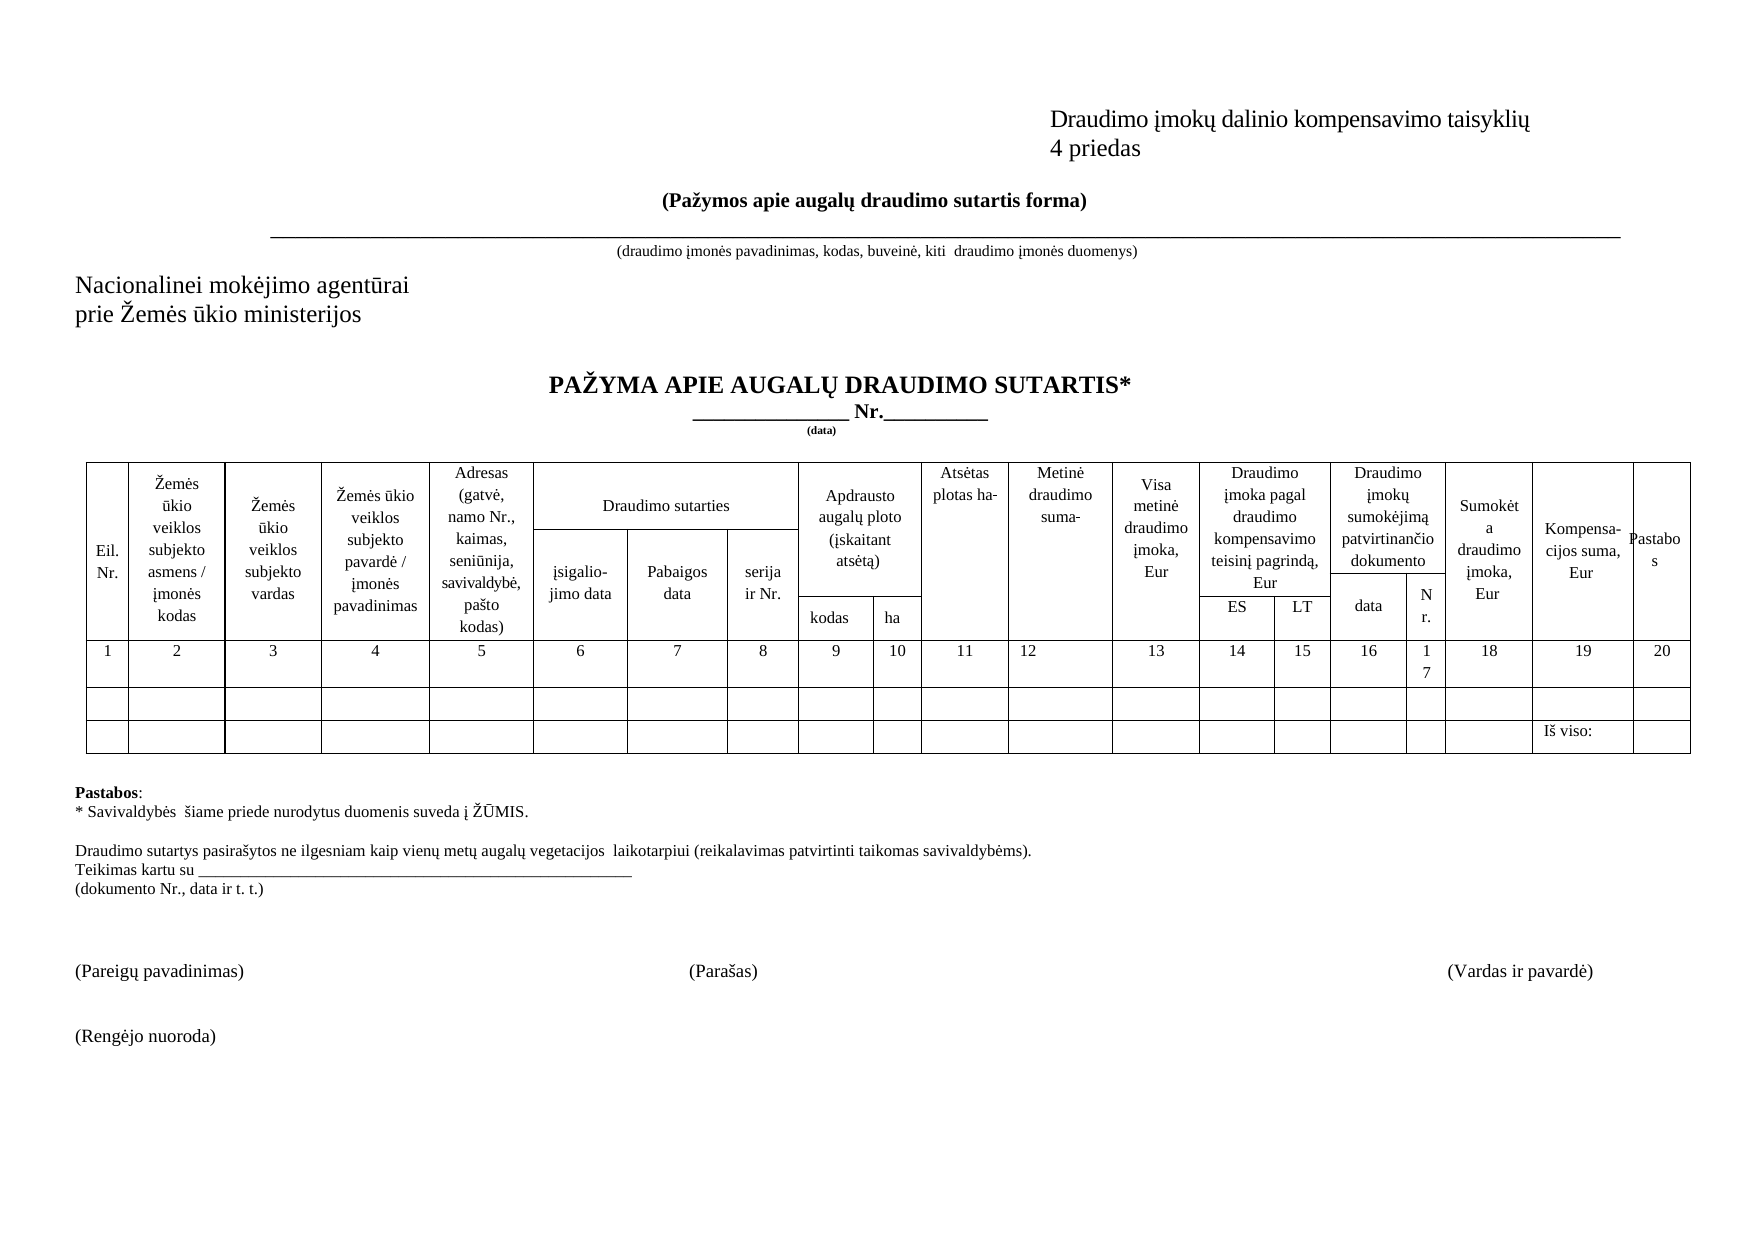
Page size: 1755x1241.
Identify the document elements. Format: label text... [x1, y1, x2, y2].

table_cell [1634, 688, 1690, 720]
table_header Metinė draudimo suma [1009, 463, 1112, 640]
table_cell [874, 688, 921, 720]
table_cell [1113, 721, 1199, 753]
table_cell [1331, 721, 1406, 753]
table_cell 18 [1446, 641, 1532, 687]
table_cell 15 [1275, 641, 1330, 687]
table_cell [1533, 688, 1633, 720]
table_cell [1407, 688, 1445, 720]
table_header Adresas (gatvė, namo Nr., kaimas, seniūnija, savivaldybė, pašto kodas) [430, 463, 533, 640]
table_cell 14 [1200, 641, 1274, 687]
table_header Sumokėta draudimo įmoka, Eur [1446, 463, 1532, 640]
table_cell [534, 688, 627, 720]
table_cell [534, 721, 627, 753]
table_cell 5 [430, 641, 533, 687]
table_cell [799, 688, 873, 720]
table_cell data [1331, 574, 1406, 640]
table_cell [1113, 596, 1199, 640]
table_cell [922, 573, 1008, 596]
table_cell [226, 721, 321, 753]
table_cell 4 [322, 641, 429, 687]
table_cell [874, 721, 921, 753]
table_cell [322, 721, 429, 753]
table_cell Pabaigos data [628, 530, 727, 640]
table_cell 6 [534, 641, 627, 687]
table_cell [129, 721, 224, 753]
table_cell [1009, 721, 1112, 753]
table_cell [922, 721, 1008, 753]
table_header Kompensa-cijos suma, Eur [1533, 463, 1633, 640]
table_header Draudimo įmokų sumokėjimą patvirtinančio dokumento [1331, 463, 1445, 573]
table_cell [226, 688, 321, 720]
table_cell [430, 721, 533, 753]
table_cell 19 [1533, 641, 1633, 687]
table_cell [1446, 688, 1532, 720]
text (dokumento Nr., data ir t. t.) [75, 879, 1679, 898]
table_cell [1200, 721, 1274, 753]
text Draudimo įmokų dalinio kompensavimo taisyklių [1050, 104, 1679, 133]
table_cell [728, 688, 798, 720]
table_cell [728, 721, 798, 753]
text ____________________________________________________________________________________________________________ [75, 212, 1754, 241]
table_header Atsėtas plotas ha [922, 463, 1008, 529]
text (Pareigų pavadinimas) (Parašas) (Vardas ir pavardė) [75, 960, 1754, 982]
table_cell 12 [1009, 641, 1112, 687]
text 4 priedas [1050, 133, 1754, 162]
table_cell [87, 688, 128, 720]
table_cell 7 [628, 641, 727, 687]
text Teikimas kartu su ____________________________________________________ [75, 859, 1679, 879]
text _______________ Nr.__________ [1, 399, 1679, 423]
table_cell [322, 688, 429, 720]
table_header Visa metinė draudimo įmoka, Eur [1113, 463, 1199, 596]
text Pastabos: [75, 783, 1754, 802]
table_header Žemės ūkio veiklos subjekto pavardė / įmonės pavadinimas [322, 463, 429, 640]
table_cell Nr. [1407, 574, 1445, 640]
text (draudimo įmonės pavadinimas, kodas, buveinė, kiti draudimo įmonės duomenys) [75, 241, 1679, 270]
table_cell [628, 721, 727, 753]
text Draudimo sutartys pasirašytos ne ilgesniam kaip vienų metų augalų vegetacijos laikotarpiui (reikalavimas patvirtinti taikomas savivaldybėms). [75, 840, 1679, 859]
table_cell [1331, 688, 1406, 720]
text (Rengėjo nuoroda) [75, 1025, 1679, 1046]
table_cell [1407, 721, 1445, 753]
text (data) [75, 423, 1679, 443]
table_cell [129, 688, 224, 720]
table_cell 9 [799, 641, 873, 687]
table_cell ha [874, 597, 921, 640]
table_cell [430, 688, 533, 720]
table_cell [1634, 721, 1690, 753]
table_cell 16 [1331, 641, 1406, 687]
table_cell 20 [1634, 641, 1690, 687]
table_header Eil. Nr. [87, 463, 128, 640]
table_header Draudimo įmoka pagal draudimo kompensavimo teisinį pagrindą, Eur [1200, 463, 1330, 596]
text prie Žemės ūkio ministerijos [75, 299, 1679, 327]
table_cell serija ir Nr. [728, 530, 798, 640]
table_header Draudimo sutarties [534, 463, 798, 529]
table_cell [87, 721, 128, 753]
table_header Pastabos [1634, 463, 1690, 640]
table_cell 1 [87, 641, 128, 687]
table_cell [1446, 721, 1532, 753]
table_cell įsigalio- jimo data [534, 530, 627, 640]
table_cell [1113, 688, 1199, 720]
table_cell 17 [1407, 641, 1445, 687]
text Nacionalinei mokėjimo agentūrai [75, 270, 1679, 299]
table_cell [1275, 688, 1330, 720]
table_cell kodas [799, 597, 873, 640]
table_cell 3 [226, 641, 321, 687]
text PAŽYMA APIE AUGALŲ DRAUDIMO SUTARTIS* [1, 371, 1679, 399]
table_cell [1275, 721, 1330, 753]
table_cell [922, 529, 1008, 573]
table_cell 11 [922, 641, 1008, 687]
text (Pažymos apie augalų draudimo sutartis forma) [75, 188, 1679, 212]
table_cell 10 [874, 641, 921, 687]
table_cell 8 [728, 641, 798, 687]
table_cell 2 [129, 641, 224, 687]
table_cell [1009, 688, 1112, 720]
table_cell Iš viso: [1533, 721, 1633, 753]
table_cell LT [1275, 597, 1330, 640]
text * Savivaldybės šiame priede nurodytus duomenis suveda į ŽŪMIS. [75, 802, 1754, 821]
table_cell [922, 596, 1008, 640]
table_cell [922, 688, 1008, 720]
table_header Žemės ūkio veiklos subjekto asmens / įmonės kodas [129, 463, 224, 640]
table_cell [1200, 688, 1274, 720]
table_header Apdrausto augalų ploto (įskaitant atsėtą) [799, 463, 921, 596]
table_cell [628, 688, 727, 720]
table_cell ES [1200, 597, 1274, 640]
table_cell [799, 721, 873, 753]
table_cell 13 [1113, 641, 1199, 687]
table_header Žemės ūkio veiklos subjekto vardas [226, 463, 321, 640]
